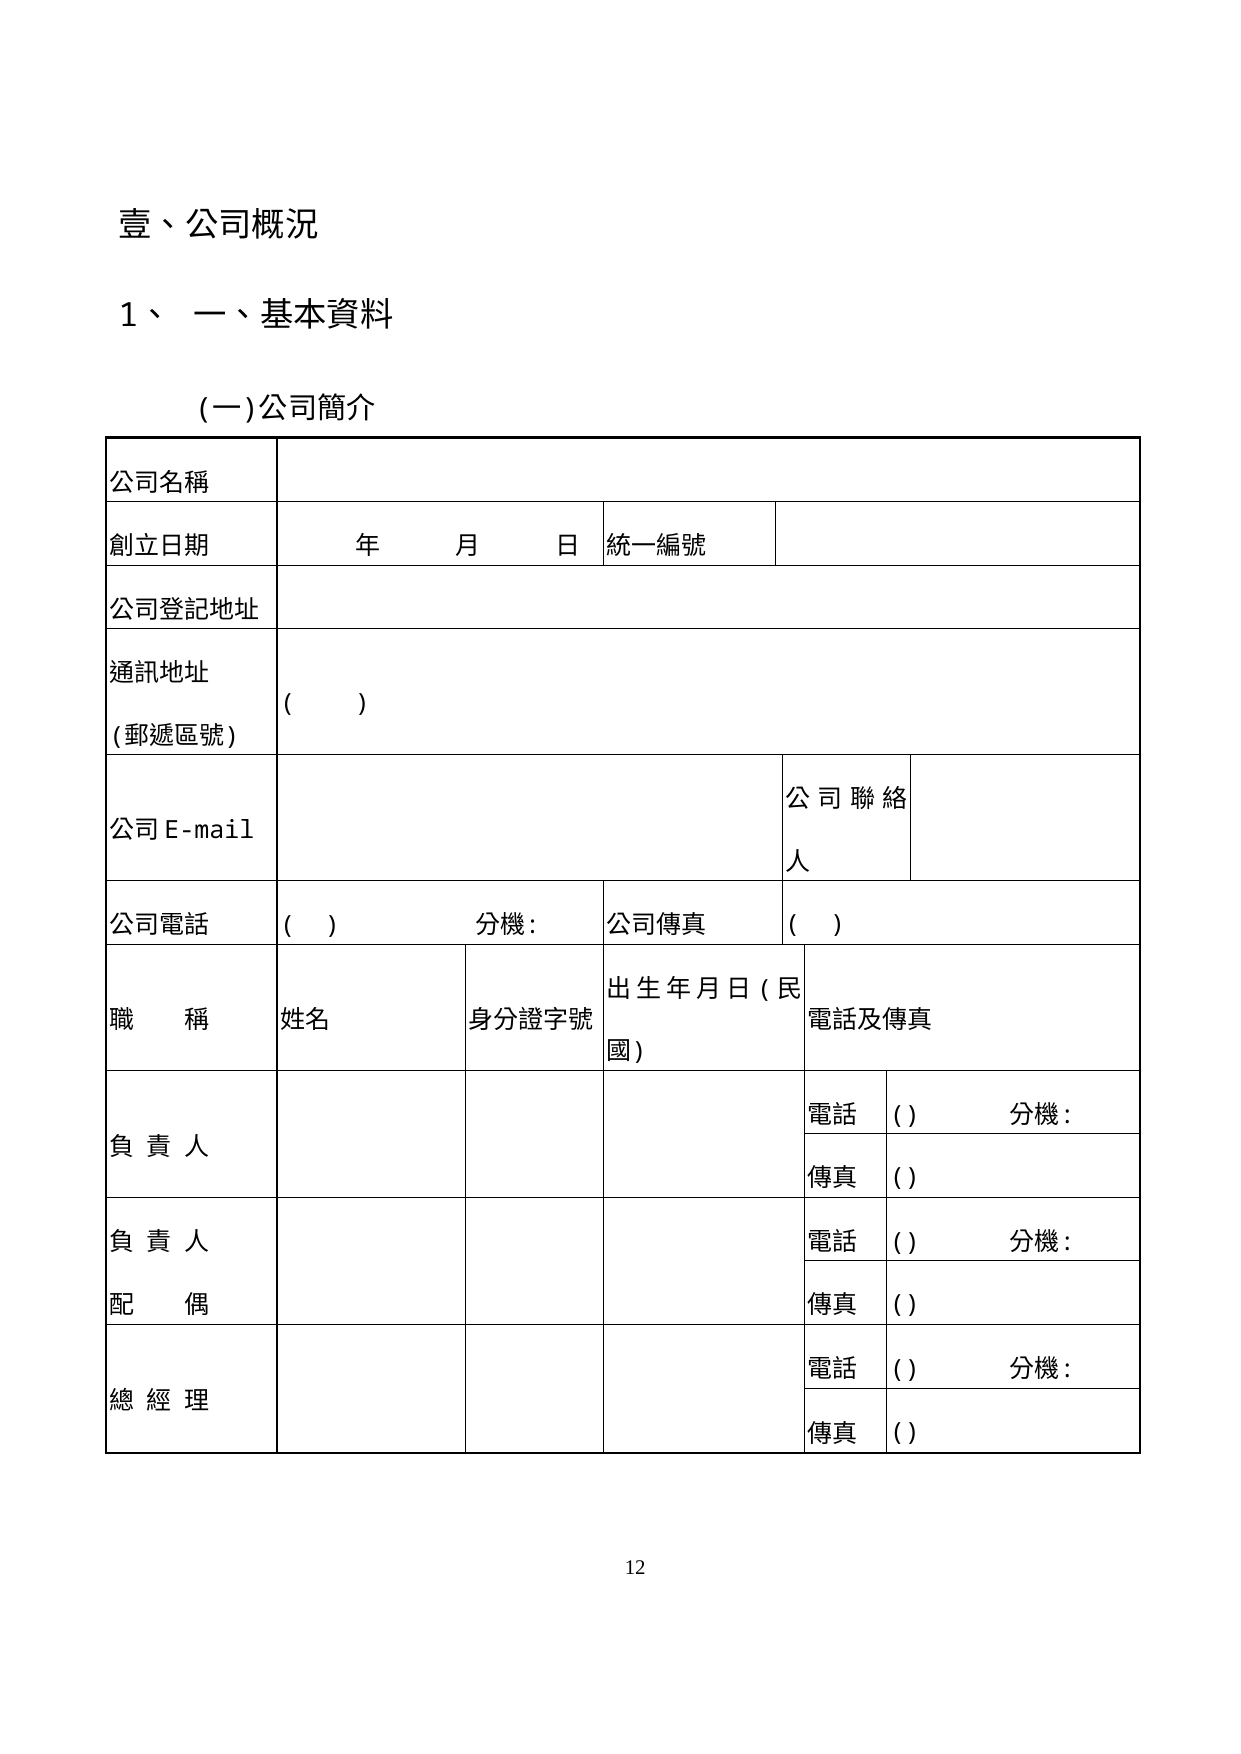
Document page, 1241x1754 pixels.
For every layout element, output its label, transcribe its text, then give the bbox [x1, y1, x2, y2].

table_cell 身分證字號 [466, 945, 603, 1070]
table_cell [466, 1198, 603, 1324]
subtitle 一、基本資料 [118, 274, 1152, 336]
table_cell 電話 [805, 1071, 886, 1133]
table_cell 電話 [805, 1325, 886, 1387]
table_cell [911, 755, 1139, 880]
table_header [278, 439, 1139, 501]
table_cell () 分機: [887, 1198, 1139, 1260]
table_header 公司名稱 [107, 439, 276, 501]
table_cell 總 經 理 [107, 1325, 276, 1452]
subtitle (一)公司簡介 [194, 364, 1152, 427]
table_cell [278, 1325, 465, 1452]
table_cell 傳真 [805, 1389, 886, 1452]
table_cell [278, 566, 1139, 628]
subtitle 壹、公司概況 [118, 183, 1152, 246]
table_cell [776, 502, 1139, 564]
table_cell 負 責 人 配 偶 [107, 1198, 276, 1324]
table_cell 公司E-mail [107, 755, 276, 880]
table_cell [278, 1071, 465, 1197]
table_cell [278, 755, 782, 880]
table_cell 年 月 日 [278, 502, 603, 564]
table_cell 電話及傳真 [805, 945, 1139, 1070]
table_cell 出生年月日(民國) [604, 945, 804, 1070]
table_cell () 分機: [887, 1325, 1139, 1387]
table_cell 公司登記地址 [107, 566, 276, 628]
table_cell 公司電話 [107, 881, 276, 944]
table_cell 創立日期 [107, 502, 276, 564]
table_cell ( ) [783, 881, 1139, 944]
table_cell () 分機: [887, 1071, 1139, 1133]
table_cell [466, 1071, 603, 1197]
table_cell [278, 1198, 465, 1324]
table_cell 傳真 [805, 1261, 886, 1324]
table_cell 公司聯絡人 [783, 755, 910, 880]
table_cell ( ) [278, 629, 1139, 754]
table_cell 通訊地址 (郵遞區號) [107, 629, 276, 754]
table_cell [466, 1325, 603, 1452]
table_cell 電話 [805, 1198, 886, 1260]
table_cell () [887, 1134, 1139, 1197]
table_cell 公司傳真 [604, 881, 782, 944]
table_cell [604, 1071, 804, 1197]
table_cell () [887, 1389, 1139, 1452]
table_cell ( ) 分機: [278, 881, 603, 944]
table_cell 統一編號 [604, 502, 775, 564]
table_cell 傳真 [805, 1134, 886, 1197]
table_cell [604, 1325, 804, 1452]
table_cell [604, 1198, 804, 1324]
table_cell 負 責 人 [107, 1071, 276, 1197]
table_cell 職 稱 [107, 945, 276, 1070]
table_cell () [887, 1261, 1139, 1324]
table_cell 姓名 [278, 945, 465, 1070]
